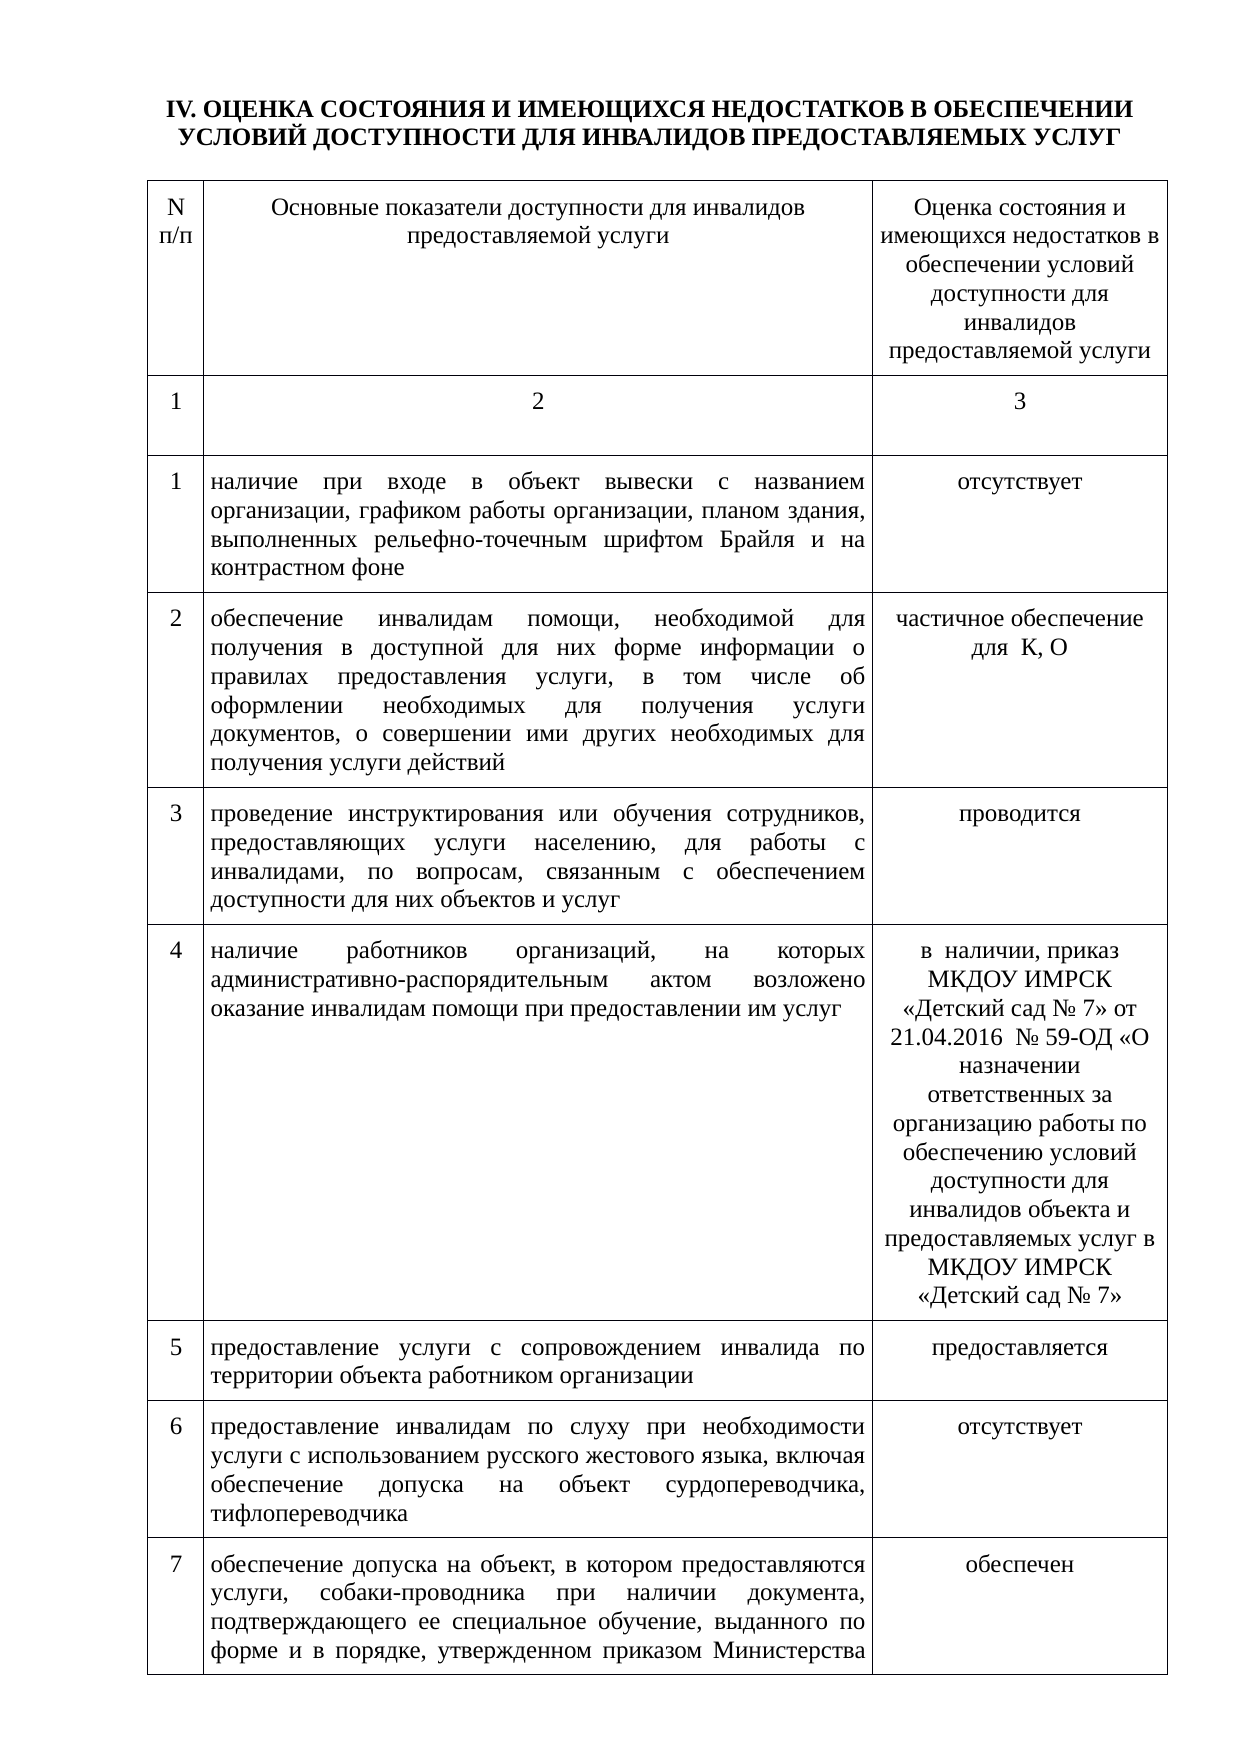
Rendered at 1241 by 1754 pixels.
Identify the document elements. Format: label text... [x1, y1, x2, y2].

table_header Основные показатели доступности для инвалидов предоставляемой услуги [204, 181, 872, 375]
table_cell проведение инструктирования или обучения сотрудников, предоставляющих услуги населению, для работы с инвалидами, по вопросам, связанным с обеспечением доступности для них объектов и услуг [204, 788, 872, 924]
table_cell обеспечен [873, 1538, 1167, 1674]
table_cell обеспечение инвалидам помощи, необходимой для получения в доступной для них форме информации о правилах предоставления услуги, в том числе об оформлении необходимых для получения услуги документов, о совершении ими других необходимых для получения услуги действий [204, 593, 872, 787]
table_cell 1 [148, 456, 203, 592]
table_cell 2 [204, 376, 872, 454]
table_cell отсутствует [873, 1401, 1167, 1537]
table_cell 6 [148, 1401, 203, 1537]
table_cell наличие работников организаций, на которых административно-распорядительным актом возложено оказание инвалидам помощи при предоставлении им услуг [204, 925, 872, 1320]
table_cell предоставление инвалидам по слуху при необходимости услуги с использованием русского жестового языка, включая обеспечение допуска на объект сурдопереводчика, тифлопереводчика [204, 1401, 872, 1537]
table_cell отсутствует [873, 456, 1167, 592]
text IV. ОЦЕНКА СОСТОЯНИЯ И ИМЕЮЩИХСЯ НЕДОСТАТКОВ В ОБЕСПЕЧЕНИИ УСЛОВИЙ ДОСТУПНОСТИ ДЛЯ ИНВАЛИДОВ ПРЕДОСТАВЛЯЕМЫХ УСЛУГ [148, 94, 1152, 151]
table_cell проводится [873, 788, 1167, 924]
table_header N п/п [148, 181, 203, 375]
table_cell в наличии, приказ МКДОУ ИМРСК «Детский сад № 7» от 21.04.2016 № 59-ОД «О назначении ответственных за организацию работы по обеспечению условий доступности для инвалидов объекта и предоставляемых услуг в МКДОУ ИМРСК «Детский сад № 7» [873, 925, 1167, 1320]
table_cell 1 [148, 376, 203, 454]
table_cell предоставление услуги с сопровождением инвалида по территории объекта работником организации [204, 1321, 872, 1400]
table_cell 2 [148, 593, 203, 787]
table_cell 4 [148, 925, 203, 1320]
table_cell обеспечение допуска на объект, в котором предоставляются услуги, собаки-проводника при наличии документа, подтверждающего ее специальное обучение, выданного по форме и в порядке, утвержденном приказом Министерства [204, 1538, 872, 1674]
table_cell 5 [148, 1321, 203, 1400]
table_cell наличие при входе в объект вывески с названием организации, графиком работы организации, планом здания, выполненных рельефно-точечным шрифтом Брайля и на контрастном фоне [204, 456, 872, 592]
table_cell частичное обеспечение для К, О [873, 593, 1167, 787]
table_cell 3 [873, 376, 1167, 454]
table_cell 3 [148, 788, 203, 924]
table_cell 7 [148, 1538, 203, 1674]
table_cell предоставляется [873, 1321, 1167, 1400]
table_header Оценка состояния и имеющихся недостатков в обеспечении условий доступности для инвалидов предоставляемой услуги [873, 181, 1167, 375]
